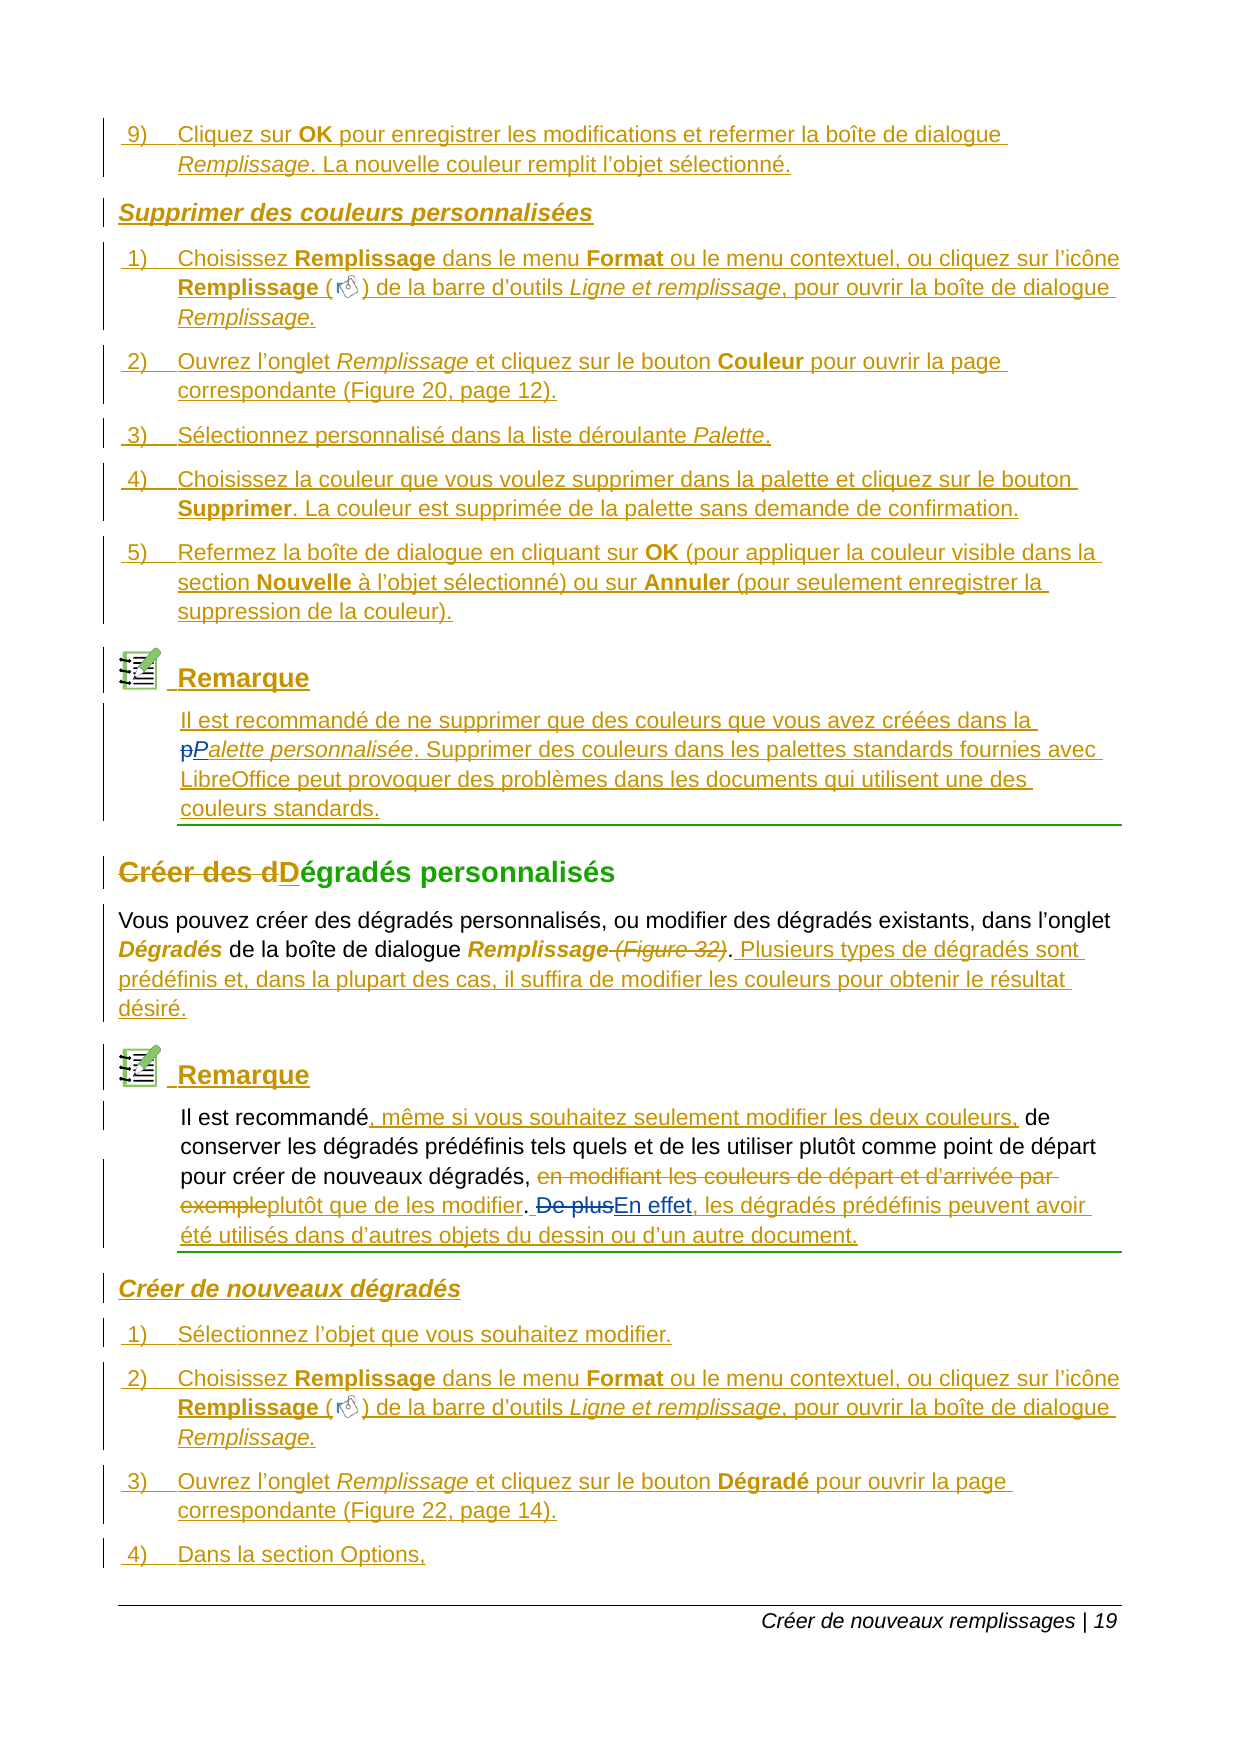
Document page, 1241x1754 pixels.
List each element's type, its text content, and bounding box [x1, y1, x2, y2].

list Cliquez sur OK pour enregistrer les modifications et refermer la boîte de dialogue Remplissage. La nouvelle couleur remplit l’objet sélectionné. [148, 118, 1122, 177]
list Sélectionnez personnalisé dans la liste déroulante Palette. [148, 418, 1122, 448]
text Il est recommandé, même si vous souhaitez seulement modifier les deux couleurs, de conserver les dégradés prédéfinis tels quels et de les utiliser plutôt comme point de départ pour créer de nouveaux dégradés, plutôt que de les modifier. En effet, les dégradés prédéfinis peuvent avoir été utilisés dans d’autres objets du dessin ou d’un autre document. [177, 1098, 1122, 1251]
text Il est recommandé de ne supprimer que des couleurs que vous avez créées dans la Palette personnalisée. Supprimer des couleurs dans les palettes standards fournies avec Libre­Office peut provoquer des problèmes dans les documents qui utilisent une des couleurs standards. [177, 701, 1122, 824]
list Remarque [118, 1044, 1122, 1090]
list Choisissez Remplissage dans le menu Format ou le menu contextuel, ou cliquez sur l’icône Remplissage () de la barre d’outils Ligne et remplissage, pour ouvrir la boîte de dialogue Remplissage. [148, 242, 1122, 330]
list Choisissez la couleur que vous voulez supprimer dans la palette et cliquez sur le bouton Supprimer. La couleur est supprimée de la palette sans demande de confirmation. [148, 462, 1122, 521]
list Choisissez Remplissage dans le menu Format ou le menu contextuel, ou cliquez sur l’icône Remplissage () de la barre d’outils Ligne et remplissage, pour ouvrir la boîte de dialogue Remplissage. [148, 1362, 1122, 1450]
list Refermez la boîte de dialogue en cliquant sur OK (pour appliquer la couleur visible dans la section Nouvelle à l’objet sélectionné) ou sur Annuler (pour seulement enregistrer la suppression de la couleur). [148, 536, 1122, 624]
list Remarque [118, 647, 1122, 693]
list Dans la section Options, [148, 1538, 1122, 1568]
text Vous pouvez créer des dégradés personnalisés, ou modifier des dégradés existants, dans l’onglet Dégradés de la boîte de dialogue Remplissage. Plusieurs types de dégradés sont prédéfinis et, dans la plupart des cas, il suffira de modifier les couleurs pour obtenir le résultat désiré. [118, 904, 1122, 1022]
subtitle Dégradés personnalisés [118, 856, 1122, 889]
list Ouvrez l’onglet Remplissage et cliquez sur le bouton Couleur pour ouvrir la page correspondante (Figure 20, page 12). [148, 345, 1122, 404]
subtitle Supprimer des couleurs personnalisées [118, 198, 1122, 227]
list Sélectionnez l’objet que vous souhaitez modifier. [148, 1318, 1122, 1347]
list Ouvrez l’onglet Remplissage et cliquez sur le bouton Dégradé pour ouvrir la page correspondante (Figure 22, page 14). [148, 1465, 1122, 1524]
subtitle Créer de nouveaux dégradés [118, 1273, 1122, 1303]
